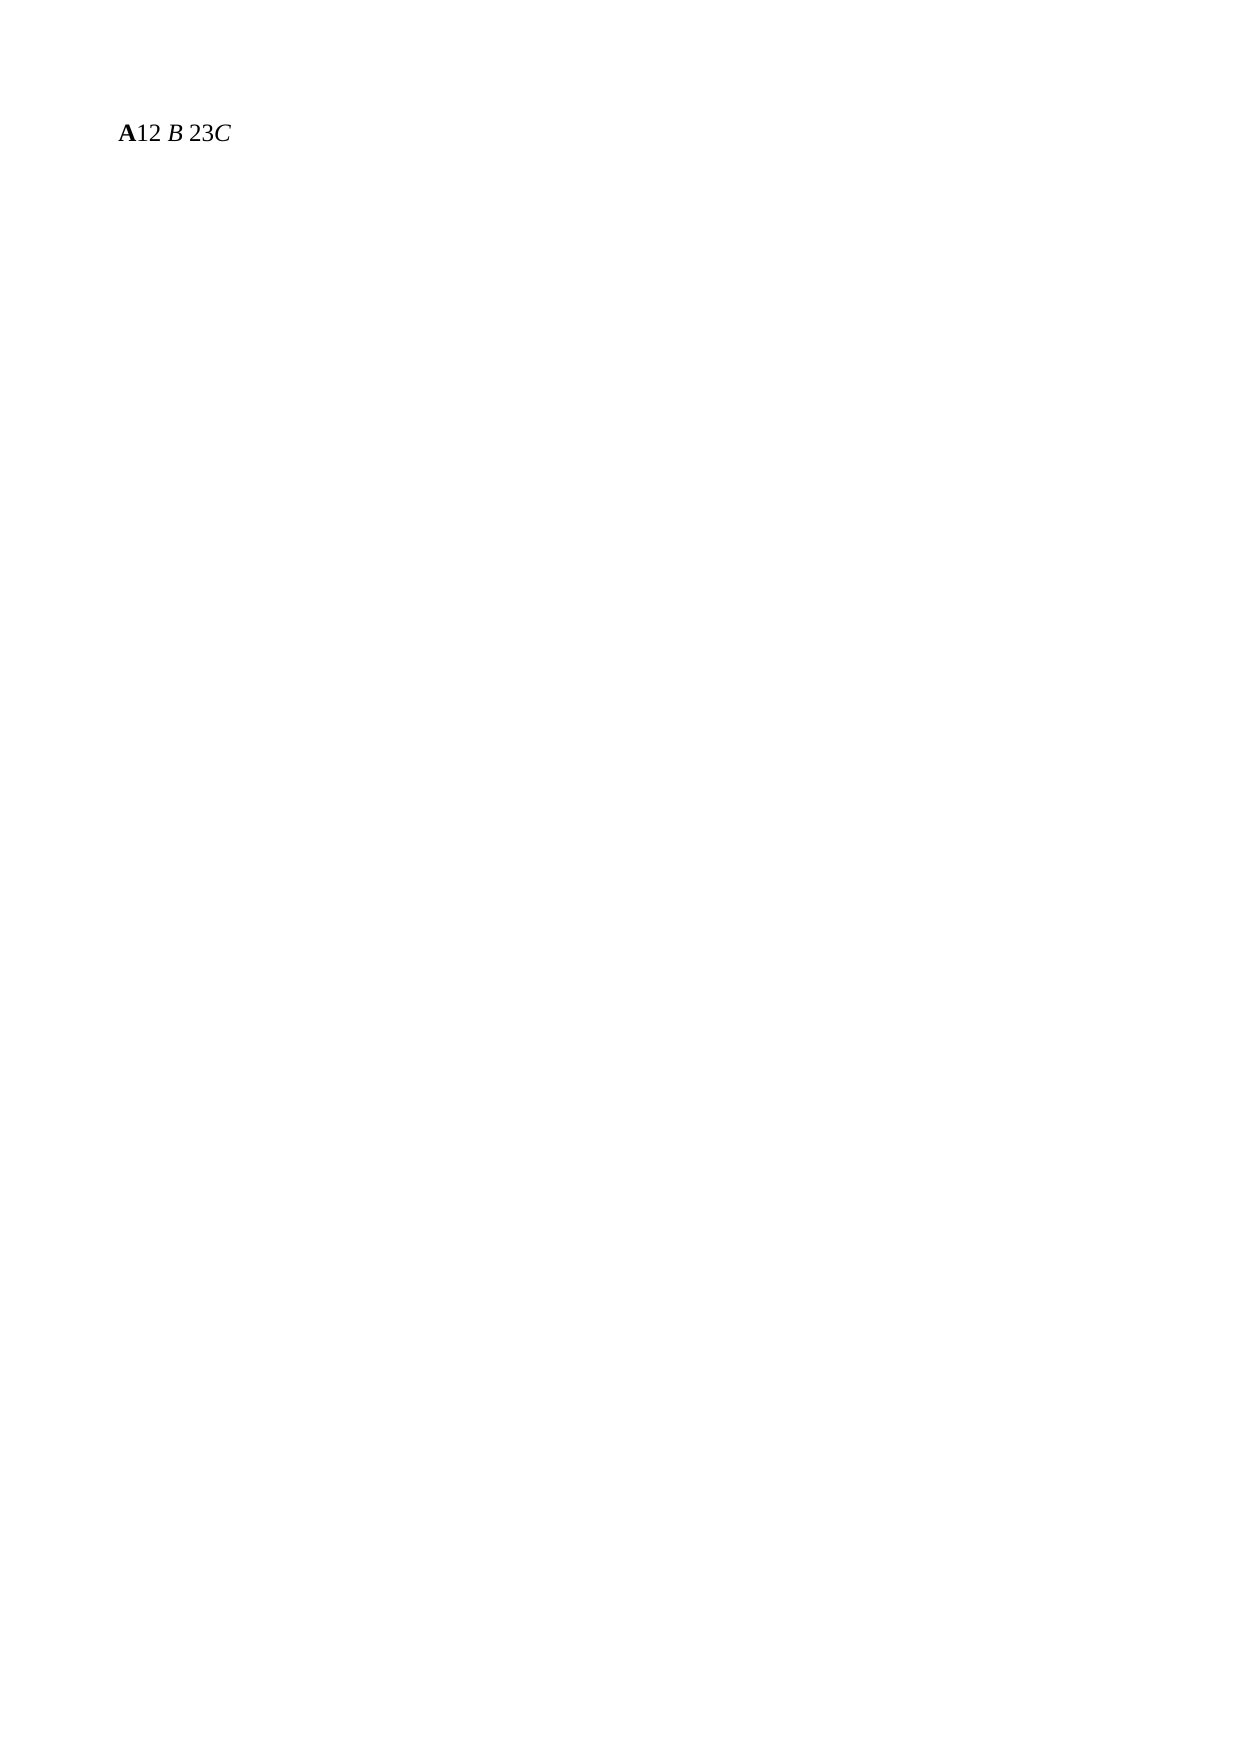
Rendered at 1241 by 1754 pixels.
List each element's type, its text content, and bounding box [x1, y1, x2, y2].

text A12 B 23C [118, 118, 1122, 147]
